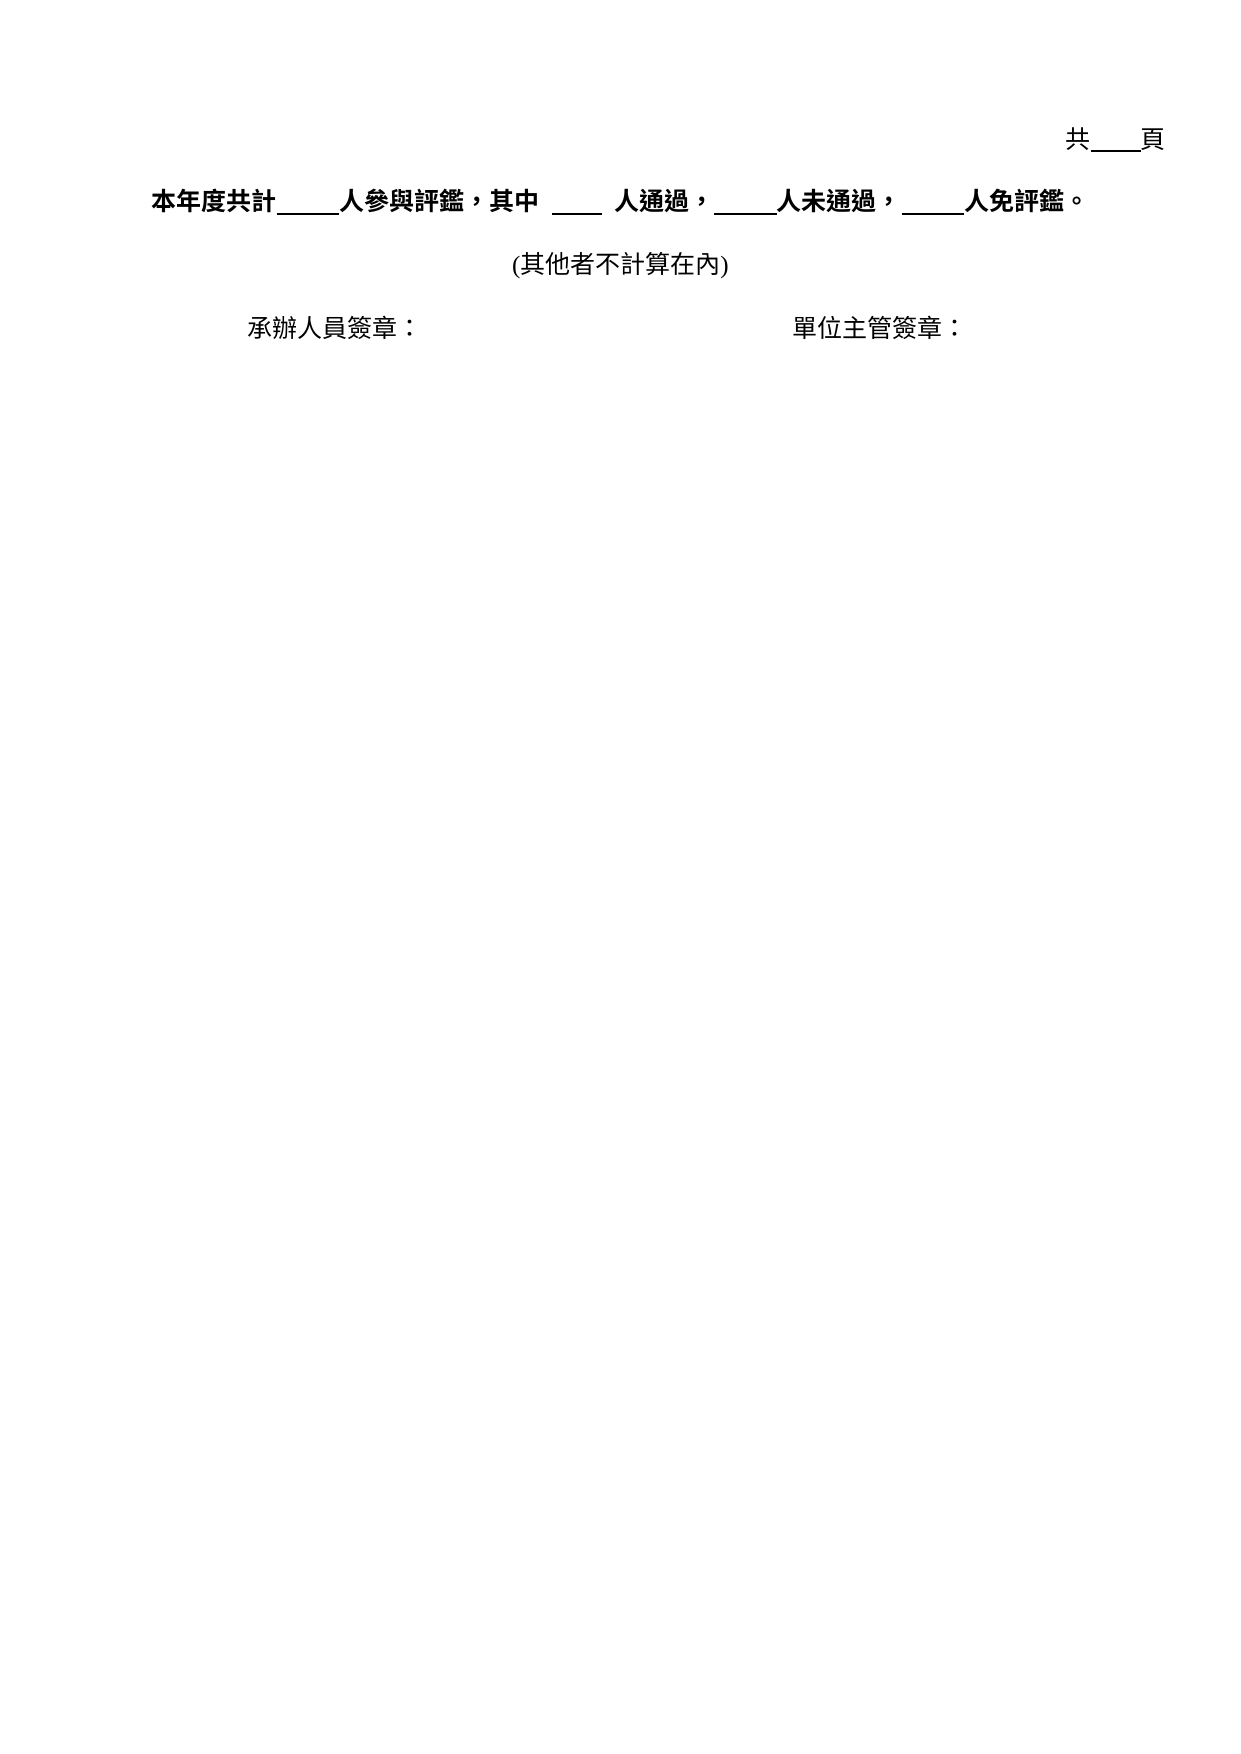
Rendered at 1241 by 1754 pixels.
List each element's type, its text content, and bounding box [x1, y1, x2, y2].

text (其他者不計算在內) [75, 221, 1165, 283]
text 本年度共計 人參與評鑑，其中 人通過， 人未通過， 人免評鑑。 [75, 158, 1165, 221]
table_header 承辦人員簽章： [61, 283, 609, 349]
table_header 單位主管簽章： [609, 283, 1151, 349]
text 共 頁 [75, 96, 1165, 158]
